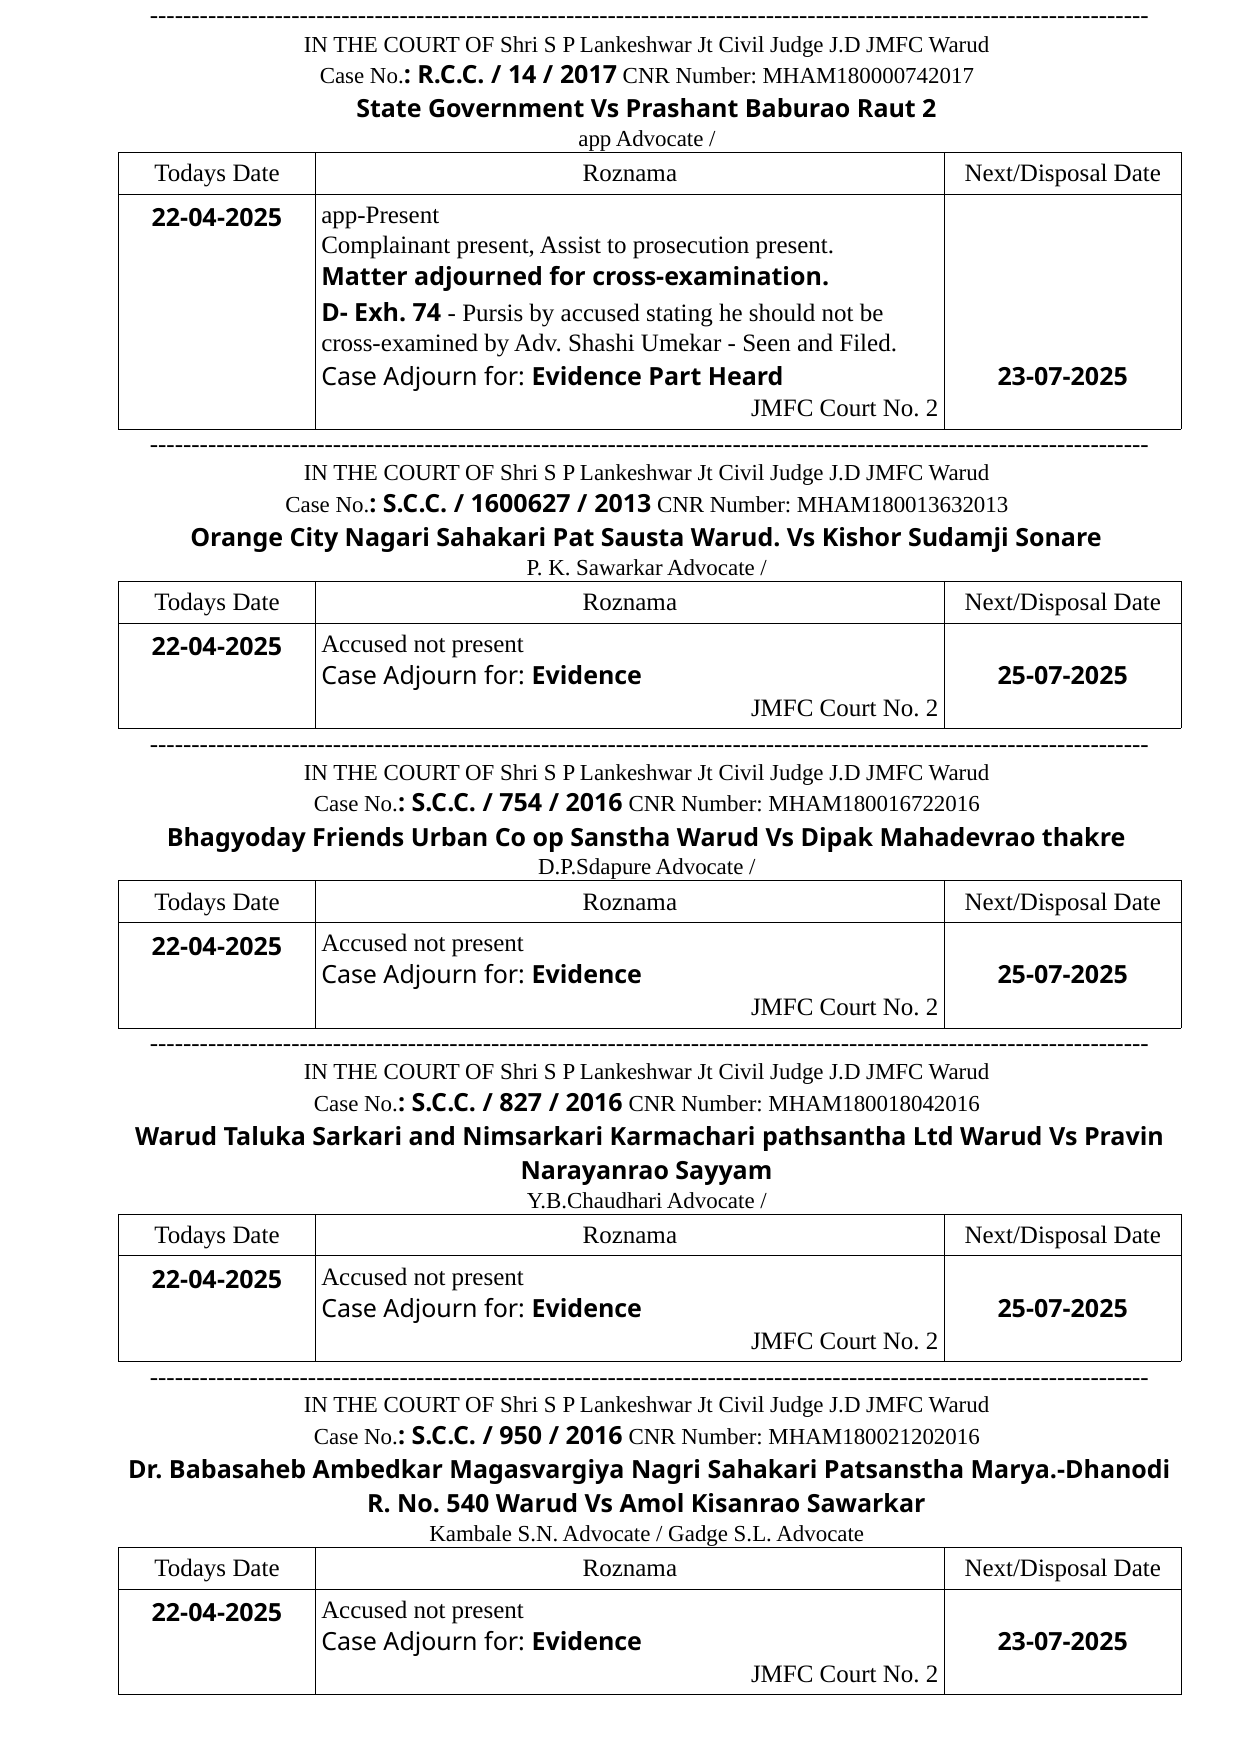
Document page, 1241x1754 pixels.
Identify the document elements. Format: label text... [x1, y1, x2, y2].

table_cell 23-07-2025 [945, 195, 1181, 429]
text IN THE COURT OF Shri S P Lankeshwar Jt Civil Judge J.D JMFC Warud Case No.: S.C.C. / 827 / 2016 CNR Number: MHAM180018042016 Warud Taluka Sarkari and Nimsarkari Karmachari pathsantha Ltd Warud Vs Pravin Narayanrao Sayyam Y.B.Chaudhari Advocate / [118, 1058, 1181, 1213]
table_header Todays Date [119, 153, 315, 194]
table_cell 25-07-2025 [945, 624, 1181, 728]
text ------------------------------------------------------------------------------------------------------------------------ [118, 1362, 1181, 1390]
text ------------------------------------------------------------------------------------------------------------------------ [118, 1029, 1181, 1057]
text IN THE COURT OF Shri S P Lankeshwar Jt Civil Judge J.D JMFC Warud Case No.: S.C.C. / 950 / 2016 CNR Number: MHAM180021202016 Dr. Babasaheb Ambedkar Magasvargiya Nagri Sahakari Patsanstha Marya.-Dhanodi R. No. 540 Warud Vs Amol Kisanrao Sawarkar Kambale S.N. Advocate / Gadge S.L. Advocate [118, 1392, 1181, 1546]
table_header Todays Date [119, 582, 315, 622]
table_cell 22-04-2025 [119, 1590, 315, 1694]
table_cell Accused not present Case Adjourn for: Evidence JMFC Court No. 2 [316, 624, 944, 728]
table_header Roznama [316, 153, 944, 194]
text IN THE COURT OF Shri S P Lankeshwar Jt Civil Judge J.D JMFC Warud Case No.: S.C.C. / 754 / 2016 CNR Number: MHAM180016722016 Bhagyoday Friends Urban Co op Sanstha Warud Vs Dipak Mahadevrao thakre D.P.Sdapure Advocate / [118, 759, 1181, 879]
table_header Next/Disposal Date [945, 1215, 1181, 1255]
text IN THE COURT OF Shri S P Lankeshwar Jt Civil Judge J.D JMFC Warud Case No.: R.C.C. / 14 / 2017 CNR Number: MHAM180000742017 State Government Vs Prashant Baburao Raut 2 app Advocate / [118, 31, 1181, 151]
table_cell 22-04-2025 [119, 923, 315, 1027]
table_header Roznama [316, 1215, 944, 1255]
table_header Todays Date [119, 881, 315, 922]
table_header Next/Disposal Date [945, 1548, 1181, 1589]
table_header Next/Disposal Date [945, 582, 1181, 622]
table_cell 25-07-2025 [945, 1256, 1181, 1361]
table_header Roznama [316, 881, 944, 922]
table_header Next/Disposal Date [945, 881, 1181, 922]
table_cell Accused not present Case Adjourn for: Evidence JMFC Court No. 2 [316, 923, 944, 1027]
table_cell 22-04-2025 [119, 195, 315, 429]
table_cell 25-07-2025 [945, 923, 1181, 1027]
table_cell 22-04-2025 [119, 624, 315, 728]
table_cell Accused not present Case Adjourn for: Evidence JMFC Court No. 2 [316, 1256, 944, 1361]
table_header Todays Date [119, 1548, 315, 1589]
table_header Roznama [316, 1548, 944, 1589]
table_cell app-Present Complainant present, Assist to prosecution present. Matter adjourned for cross-examination. D- Exh. 74 - Pursis by accused stating he should not be cross-examined by Adv. Shashi Umekar - Seen and Filed. Case Adjourn for: Evidence Part Heard JMFC Court No. 2 [316, 195, 944, 429]
table_cell 23-07-2025 [945, 1590, 1181, 1694]
table_cell 22-04-2025 [119, 1256, 315, 1361]
text IN THE COURT OF Shri S P Lankeshwar Jt Civil Judge J.D JMFC Warud Case No.: S.C.C. / 1600627 / 2013 CNR Number: MHAM180013632013 Orange City Nagari Sahakari Pat Sausta Warud. Vs Kishor Sudamji Sonare P. K. Sawarkar Advocate / [118, 459, 1181, 580]
text ------------------------------------------------------------------------------------------------------------------------ [118, 729, 1181, 757]
table_header Todays Date [119, 1215, 315, 1255]
table_header Next/Disposal Date [945, 153, 1181, 194]
text ------------------------------------------------------------------------------------------------------------------------ [118, 1, 1181, 29]
table_header Roznama [316, 582, 944, 622]
table_cell Accused not present Case Adjourn for: Evidence JMFC Court No. 2 [316, 1590, 944, 1694]
text ------------------------------------------------------------------------------------------------------------------------ [118, 430, 1181, 458]
